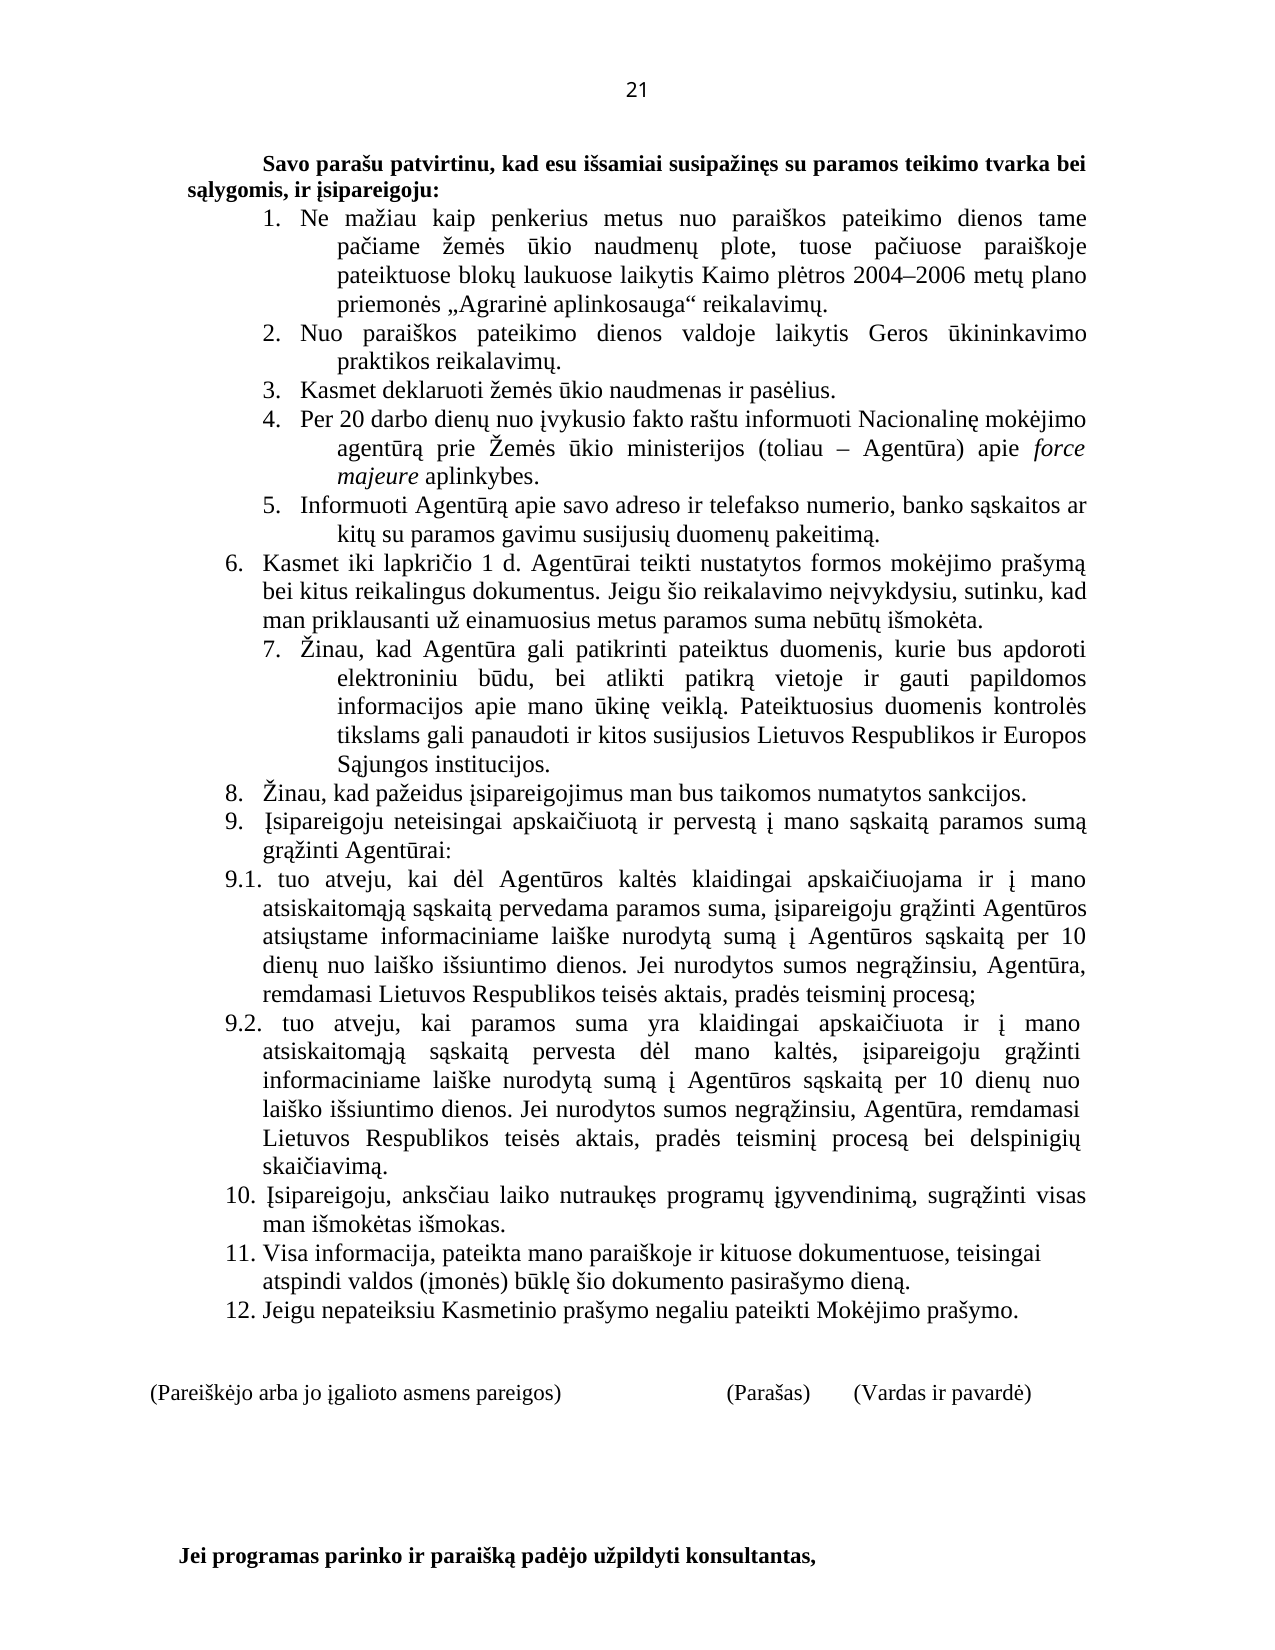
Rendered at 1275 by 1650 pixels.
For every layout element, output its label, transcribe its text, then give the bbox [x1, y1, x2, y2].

list Per 20 darbo dienų nuo įvykusio fakto raštu informuoti Nacionalinę mokėjimo agentūrą prie Žemės ūkio ministerijos (toliau – Agentūra) apie force majeure aplinkybes. [262, 404, 1087, 490]
text 9.1. tuo atveju, kai dėl Agentūros kaltės klaidingai apskaičiuojama ir į mano atsiskaitomąją sąskaitą pervedama paramos suma, įsipareigoju grąžinti Agentūros atsiųstame informaciniame laiške nurodytą sumą į Agentūros sąskaitą per 10 dienų nuo laiško išsiuntimo dienos. Jei nurodytos sumos negrąžinsiu, Agentūra, remdamasi Lietuvos Respublikos teisės aktais, pradės teisminį procesą; [225, 864, 1087, 1008]
text 12. Jeigu nepateiksiu Kasmetinio prašymo negaliu pateikti Mokėjimo prašymo. [225, 1295, 1087, 1324]
text (Pareiškėjo arba jo įgalioto asmens pareigos) (Parašas) (Vardas ir pavardė) [150, 1379, 1087, 1405]
text Jei programas parinko ir paraišką padėjo užpildyti konsultantas, [150, 1542, 1103, 1568]
list Informuoti Agentūrą apie savo adreso ir telefakso numerio, banko sąskaitos ar kitų su paramos gavimu susijusių duomenų pakeitimą. [262, 490, 1087, 548]
text Savo parašu patvirtinu, kad esu išsamiai susipažinęs su paramos teikimo tvarka bei sąlygomis, ir įsipareigoju: [187, 150, 1087, 203]
text 9. Įsipareigoju neteisingai apskaičiuotą ir pervestą į mano sąskaitą paramos sumą grąžinti Agentūrai: [225, 806, 1087, 864]
text 10. Įsipareigoju, anksčiau laiko nutraukęs programų įgyvendinimą, sugrąžinti visas man išmokėtas išmokas. [225, 1180, 1087, 1238]
text 9.2. tuo atveju, kai paramos suma yra klaidingai apskaičiuota ir į mano atsiskaitomąją sąskaitą pervesta dėl mano kaltės, įsipareigoju grąžinti informaciniame laiške nurodytą sumą į Agentūros sąskaitą per 10 dienų nuo laiško išsiuntimo dienos. Jei nurodytos sumos negrąžinsiu, Agentūra, remdamasi Lietuvos Respublikos teisės aktais, pradės teisminį procesą bei delspinigių skaičiavimą. [225, 1008, 1081, 1180]
list Kasmet deklaruoti žemės ūkio naudmenas ir pasėlius. [262, 375, 1087, 404]
list Kasmet iki lapkričio 1 d. Agentūrai teikti nustatytos formos mokėjimo prašymą bei kitus reikalingus dokumentus. Jeigu šio reikalavimo neįvykdysiu, sutinku, kad man priklausanti už einamuosius metus paramos suma nebūtų išmokėta. [225, 548, 1087, 634]
text 8. Žinau, kad pažeidus įsipareigojimus man bus taikomos numatytos sankcijos. [225, 778, 1087, 806]
list Žinau, kad Agentūra gali patikrinti pateiktus duomenis, kurie bus apdoroti elektroniniu būdu, bei atlikti patikrą vietoje ir gauti papildomos informacijos apie mano ūkinę veiklą. Pateiktuosius duomenis kontrolės tikslams gali panaudoti ir kitos susijusios Lietuvos Respublikos ir Europos Sąjungos institucijos. [262, 634, 1087, 778]
list Ne mažiau kaip penkerius metus nuo paraiškos pateikimo dienos tame pačiame žemės ūkio naudmenų plote, tuose pačiuose paraiškoje pateiktuose blokų laukuose laikytis Kaimo plėtros 2004–2006 metų plano priemonės „Agrarinė aplinkosauga“ reikalavimų. [262, 203, 1087, 318]
text 11. Visa informacija, pateikta mano paraiškoje ir kituose dokumentuose, teisingai atspindi valdos (įmonės) būklę šio dokumento pasirašymo dieną. [225, 1238, 1087, 1295]
list Nuo paraiškos pateikimo dienos valdoje laikytis Geros ūkininkavimo praktikos reikalavimų. [262, 318, 1087, 375]
